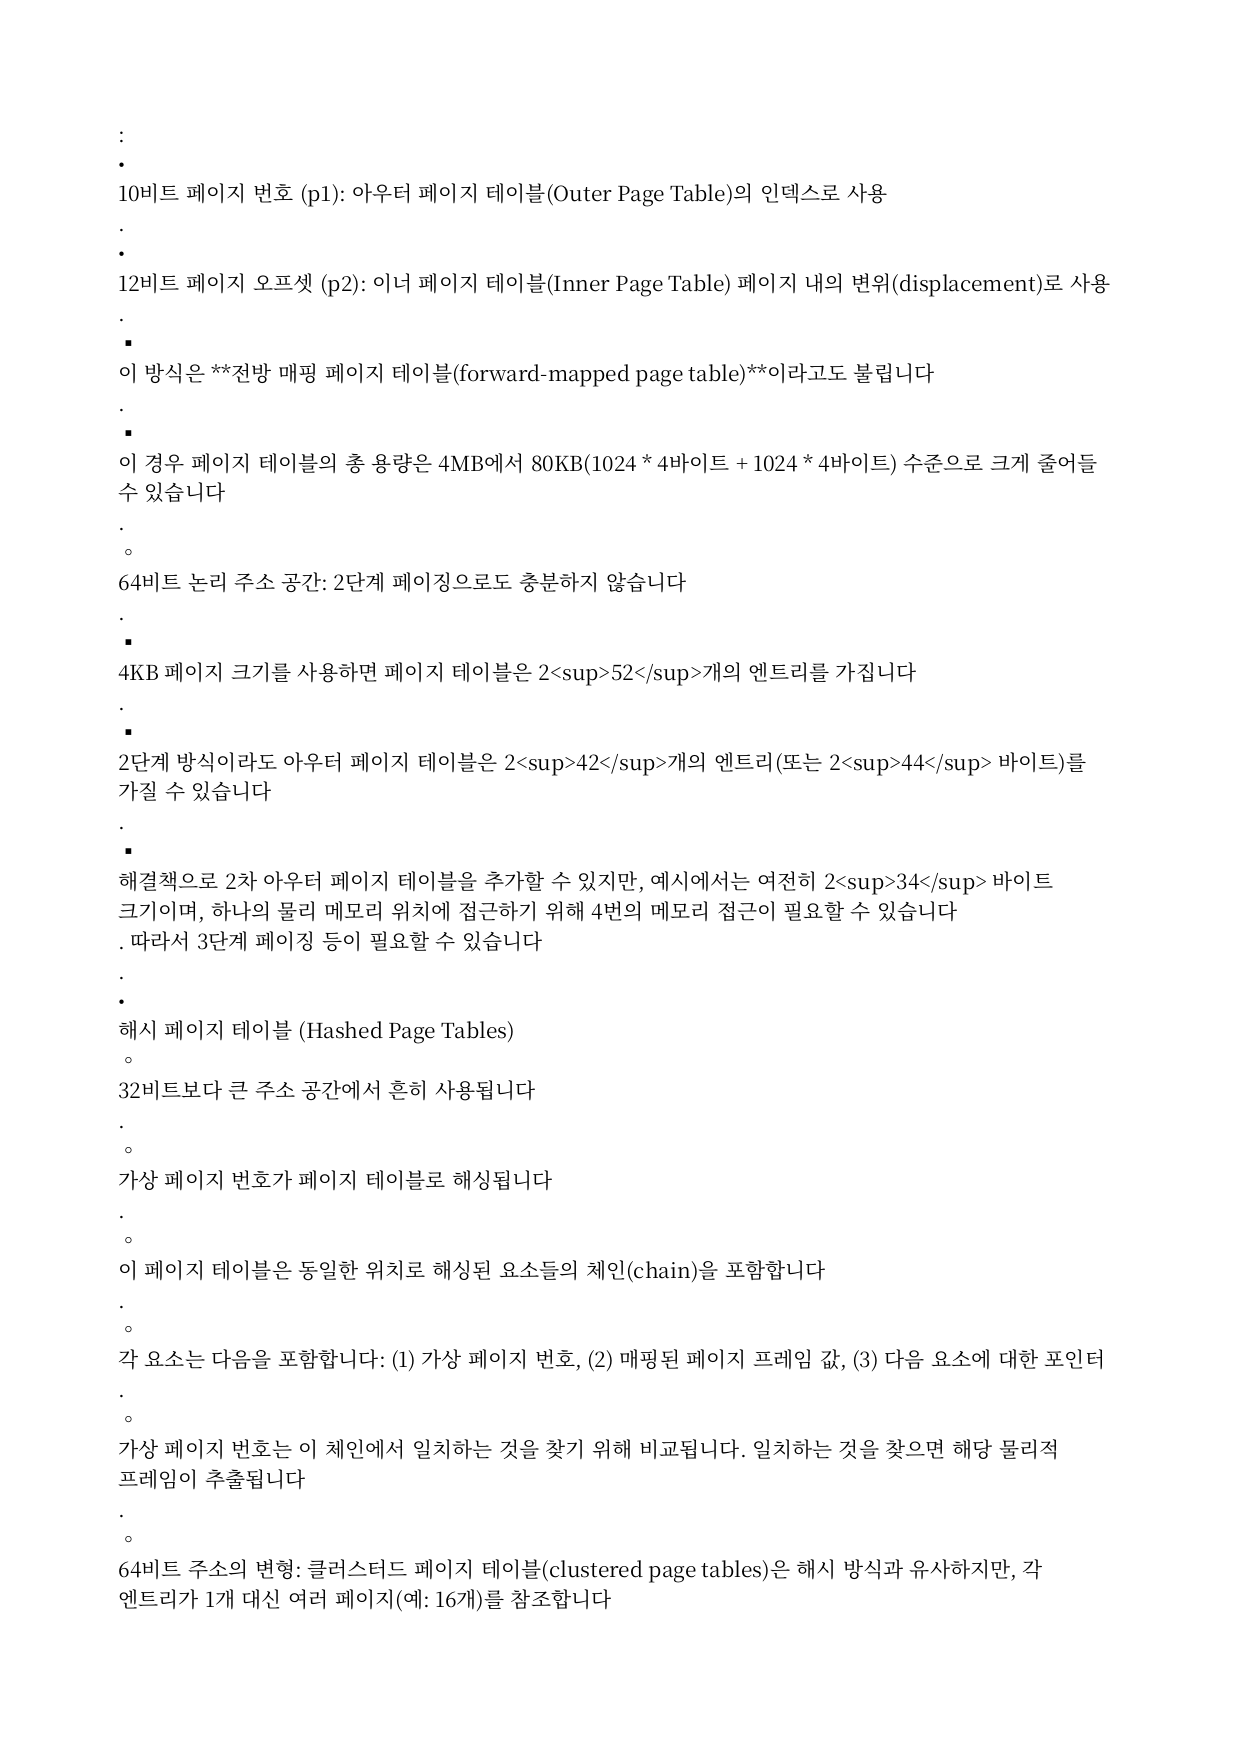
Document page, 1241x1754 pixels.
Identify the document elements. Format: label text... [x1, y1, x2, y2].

text 2단계 방식이라도 아우터 페이지 테이블은 2<sup>42</sup>개의 엔트리(또는 2<sup>44</sup> 바이트)를 가질 수 있습니다 [118, 746, 1122, 806]
text ▪ [118, 327, 1122, 357]
text . [118, 1194, 1122, 1224]
text ▪ [118, 417, 1122, 447]
text • [118, 148, 1122, 178]
text 4KB 페이지 크기를 사용하면 페이지 테이블은 2<sup>52</sup>개의 엔트리를 가집니다 [118, 656, 1122, 686]
text . [118, 955, 1122, 985]
text . [118, 208, 1122, 238]
text ◦ [118, 1224, 1122, 1254]
text • [118, 985, 1122, 1015]
text . [118, 297, 1122, 327]
text . [118, 1493, 1122, 1523]
text 가상 페이지 번호가 페이지 테이블로 해싱됩니다 [118, 1164, 1122, 1194]
text . [118, 686, 1122, 716]
text ◦ [118, 1314, 1122, 1344]
text . [118, 1105, 1122, 1134]
text 해결책으로 2차 아우터 페이지 테이블을 추가할 수 있지만, 예시에서는 여전히 2<sup>34</sup> 바이트 크기이며, 하나의 물리 메모리 위치에 접근하기 위해 4번의 메모리 접근이 필요할 수 있습니다 [118, 866, 1122, 925]
text 32비트보다 큰 주소 공간에서 흔히 사용됩니다 [118, 1075, 1122, 1105]
text ◦ [118, 1045, 1122, 1075]
text . [118, 1284, 1122, 1314]
text . [118, 596, 1122, 626]
text 이 경우 페이지 테이블의 총 용량은 4MB에서 80KB(1024 * 4바이트 + 1024 * 4바이트) 수준으로 크게 줄어들 수 있습니다 [118, 447, 1122, 507]
text • [118, 238, 1122, 268]
text . [118, 387, 1122, 417]
text . [118, 507, 1122, 537]
text ◦ [118, 537, 1122, 567]
text 이 페이지 테이블은 동일한 위치로 해싱된 요소들의 체인(chain)을 포함합니다 [118, 1254, 1122, 1284]
text 해시 페이지 테이블 (Hashed Page Tables) [118, 1015, 1122, 1045]
text : [118, 118, 1122, 148]
text ▪ [118, 626, 1122, 656]
text ◦ [118, 1404, 1122, 1433]
text 12비트 페이지 오프셋 (p2): 이너 페이지 테이블(Inner Page Table) 페이지 내의 변위(displacement)로 사용 [118, 268, 1122, 297]
text . [118, 806, 1122, 836]
text 가상 페이지 번호는 이 체인에서 일치하는 것을 찾기 위해 비교됩니다. 일치하는 것을 찾으면 해당 물리적 프레임이 추출됩니다 [118, 1433, 1122, 1493]
text 64비트 주소의 변형: 클러스터드 페이지 테이블(clustered page tables)은 해시 방식과 유사하지만, 각 엔트리가 1개 대신 여러 페이지(예: 16개)를 참조합니다 [118, 1553, 1122, 1613]
text . [118, 1374, 1122, 1404]
text ◦ [118, 1523, 1122, 1553]
text 이 방식은 **전방 매핑 페이지 테이블(forward-mapped page table)**이라고도 불립니다 [118, 357, 1122, 387]
text . 따라서 3단계 페이징 등이 필요할 수 있습니다 [118, 925, 1122, 955]
text ▪ [118, 716, 1122, 746]
text ▪ [118, 836, 1122, 866]
text ◦ [118, 1134, 1122, 1164]
text 64비트 논리 주소 공간: 2단계 페이징으로도 충분하지 않습니다 [118, 567, 1122, 596]
text 각 요소는 다음을 포함합니다: (1) 가상 페이지 번호, (2) 매핑된 페이지 프레임 값, (3) 다음 요소에 대한 포인터 [118, 1344, 1122, 1374]
text 10비트 페이지 번호 (p1): 아우터 페이지 테이블(Outer Page Table)의 인덱스로 사용 [118, 178, 1122, 208]
